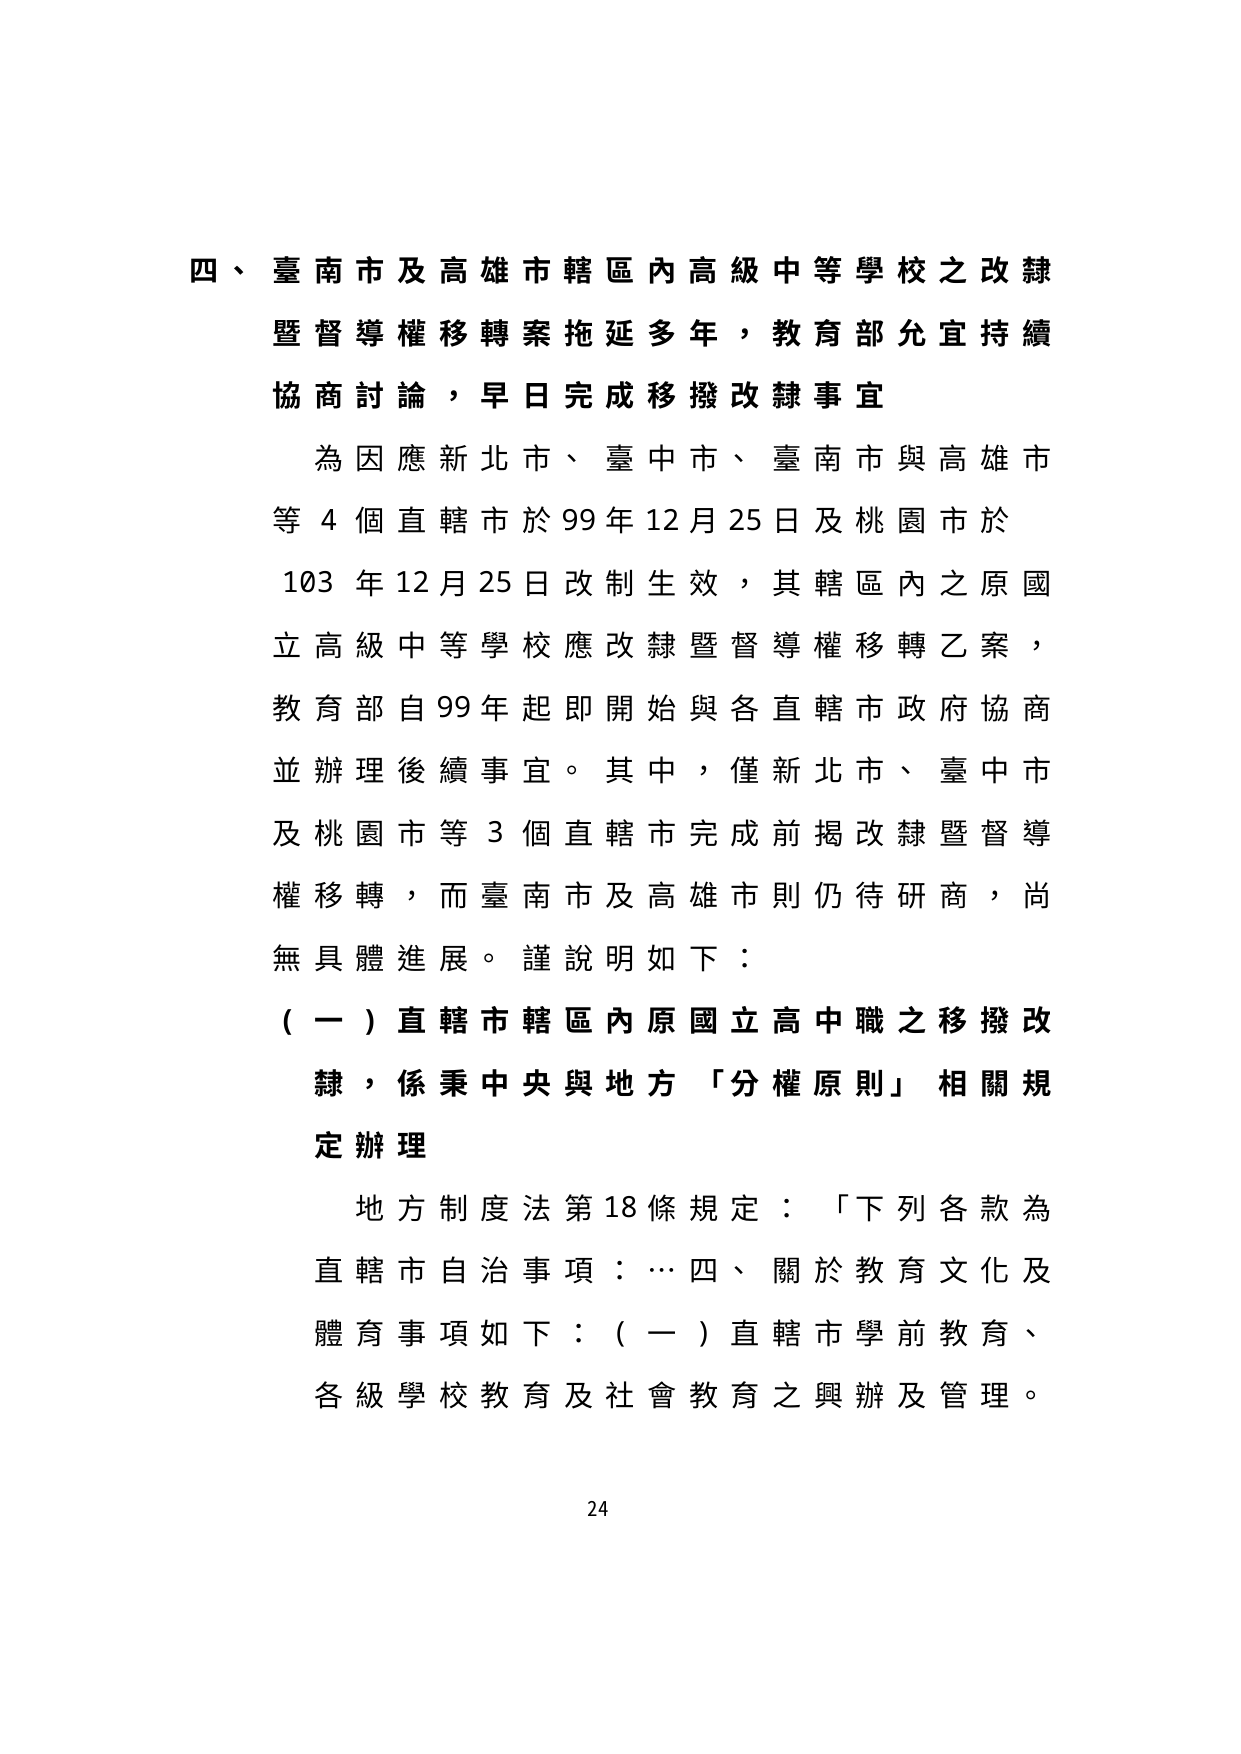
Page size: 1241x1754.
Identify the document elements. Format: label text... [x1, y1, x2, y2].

text 地方制度法第18條規定：「下列各款為直轄市自治事項：…四、關於教育文化及體育事項如下：(一)直轄市學前教育、各級學校教育及社會教育之興辦及管理。…。」另高級中等教育法第4條第2項規定：「高級中等學校依其設立之主體為中央政府、直轄市政府、縣（市）政府或私人，分為國立、直轄市立、縣（市）立或私立；其設立、變更或停辦，依下列規定辦理：一、國立：由中央主管機關核定。二、直轄市立：由直轄市主管機關核定後，報中央主管機關備查。…。」是以，各級學校教育之興辦及管理為直轄市自治事項，原高中校務基金所轄之國立高中職自應改隸縣（市）升格之直轄市，始符中央及地方之「分權原則」。 [271, 1165, 1058, 1415]
text (一)直轄市轄區內原國立高中職之移撥改隸，係秉中央與地方「分權原則」相關規定辦理 [242, 977, 1058, 1165]
text 為因應新北市、臺中市、臺南市與高雄市等4個直轄市於99年12月25日及桃園市於103年12月25日改制生效，其轄區內之原國立高級中等學校應改隸暨督導權移轉乙案，教育部自99年起即開始與各直轄市政府協商並辦理後續事宜。其中，僅新北市、臺中市及桃園市等3個直轄市完成前揭改隸暨督導權移轉，而臺南市及高雄市則仍待研商，尚無具體進展。謹說明如下： [242, 415, 1058, 977]
text 四、臺南市及高雄市轄區內高級中等學校之改隸暨督導權移轉案拖延多年，教育部允宜持續協商討論，早日完成移撥改隸事宜 [183, 227, 1058, 415]
